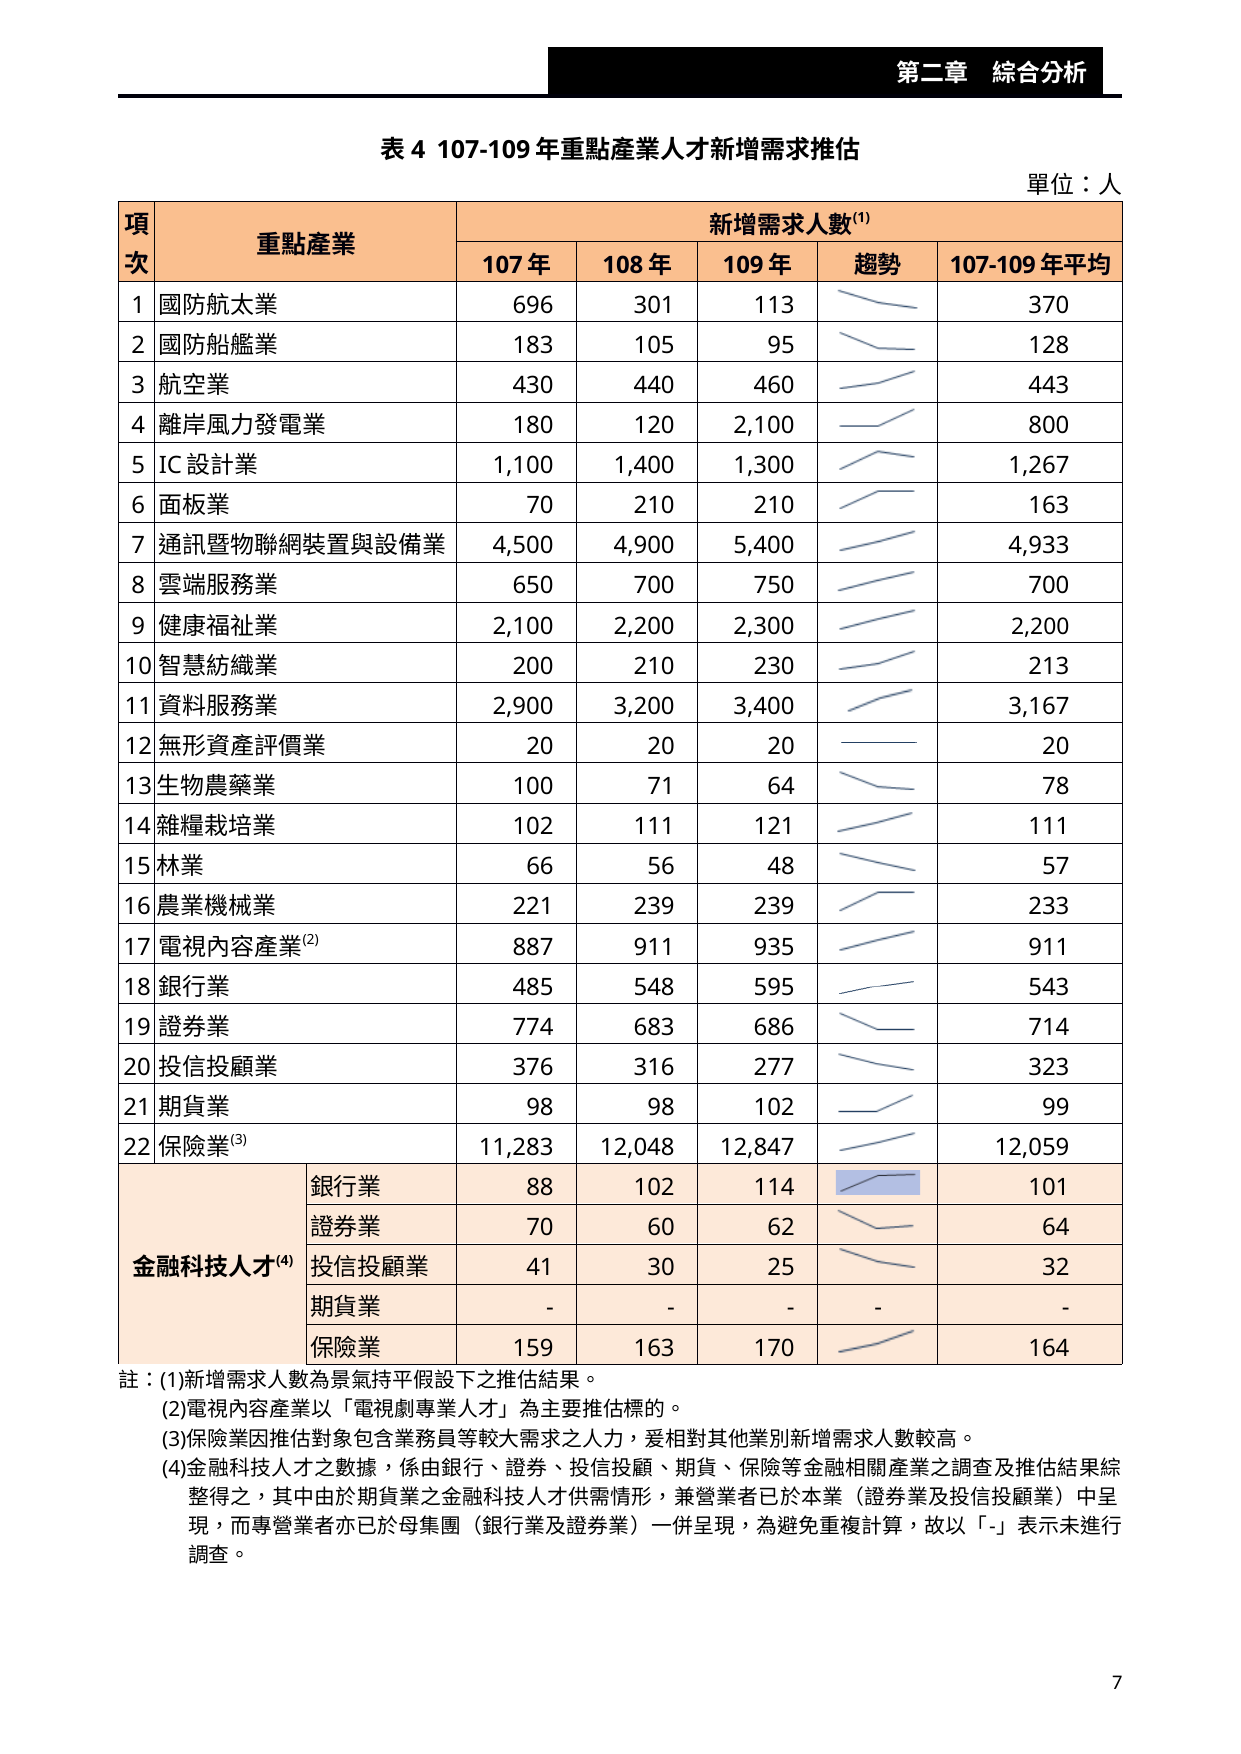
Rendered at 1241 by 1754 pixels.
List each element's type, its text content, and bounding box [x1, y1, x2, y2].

table_cell [818, 563, 937, 602]
table_cell 95 [698, 322, 817, 361]
table_cell 1,267 [938, 443, 1122, 482]
table_cell 2,900 [457, 683, 576, 722]
picture [837, 812, 919, 835]
table_cell 70 [457, 483, 576, 522]
table_cell 64 [698, 763, 817, 802]
table_cell 4 [119, 403, 154, 441]
picture [838, 1010, 918, 1034]
table_cell 生物農藥業 [155, 763, 456, 802]
table_cell 60 [577, 1205, 697, 1243]
table_cell 102 [577, 1164, 697, 1203]
table_cell [818, 683, 937, 722]
table_cell 8 [119, 563, 154, 602]
picture [835, 1170, 921, 1195]
table_cell 430 [457, 362, 576, 401]
table_cell - [818, 1285, 937, 1324]
table_cell 12 [119, 723, 154, 762]
table_cell 22 [119, 1124, 154, 1163]
table_cell 64 [938, 1205, 1122, 1243]
table_cell 70 [457, 1205, 576, 1243]
table_cell 保險業(3) [155, 1124, 456, 1163]
table_cell 2,100 [698, 403, 817, 441]
table_cell [818, 1325, 937, 1364]
table_cell 2,200 [938, 603, 1122, 642]
table_cell 1,300 [698, 443, 817, 482]
table_cell 電視內容產業(2) [155, 924, 456, 963]
table_cell [818, 362, 937, 401]
table_cell 111 [577, 804, 697, 842]
picture [838, 740, 917, 755]
table_cell 19 [119, 1004, 154, 1043]
picture [838, 889, 918, 914]
table_cell 485 [457, 964, 576, 1003]
table_cell 通訊暨物聯網裝置與設備業 [155, 523, 456, 562]
table_cell [818, 844, 937, 883]
table_cell 200 [457, 643, 576, 682]
table_cell 128 [938, 322, 1122, 361]
table_cell [818, 603, 937, 642]
table_cell 301 [577, 282, 697, 321]
table_cell 180 [457, 403, 576, 441]
table_cell 20 [577, 723, 697, 762]
table_cell 國防航太業 [155, 282, 456, 321]
table_cell 105 [577, 322, 697, 361]
picture [837, 1050, 919, 1074]
table_cell 3,167 [938, 683, 1122, 722]
table_cell 智慧紡織業 [155, 643, 456, 682]
table_cell 800 [938, 403, 1122, 441]
table_cell 9 [119, 603, 154, 642]
picture [835, 328, 920, 354]
table_cell IC設計業 [155, 443, 456, 482]
table_cell 107年 [457, 242, 576, 281]
table_cell 30 [577, 1245, 697, 1284]
table_cell [818, 322, 937, 361]
picture [835, 1206, 920, 1236]
table_cell 911 [577, 924, 697, 963]
table_cell 農業機械業 [155, 884, 456, 923]
picture [838, 1092, 918, 1116]
table_cell [818, 1004, 937, 1043]
table_cell 國防船艦業 [155, 322, 456, 361]
table_cell 323 [938, 1044, 1122, 1083]
table_cell 48 [698, 844, 817, 883]
table_cell 18 [119, 964, 154, 1003]
table_cell 440 [577, 362, 697, 401]
table_cell 183 [457, 322, 576, 361]
table_cell 159 [457, 1325, 576, 1364]
table_cell 5 [119, 443, 154, 482]
table_cell 210 [577, 483, 697, 522]
picture [837, 1327, 919, 1356]
table_cell 趨勢 [818, 242, 937, 281]
picture [835, 405, 921, 432]
table_cell 12,059 [938, 1124, 1122, 1163]
picture [835, 287, 921, 314]
table_cell 102 [457, 804, 576, 842]
table_cell 航空業 [155, 362, 456, 401]
table_cell 2,300 [698, 603, 817, 642]
table_cell 114 [698, 1164, 817, 1203]
text (4)金融科技人才之數據，係由銀行、證券、投信投顧、期貨、保險等金融相關產業之調查及推估結果綜整得之，其中由於期貨業之金融科技人才供需情形，兼營業者已於本業（證券業及投信投顧業）中呈現，而專營業者亦已於母集團（銀行業及證券業）一併呈現，為避免重複計算，故以「-」表示未進行調查。 [162, 1452, 1122, 1568]
table_cell [818, 403, 937, 441]
text 註：(1)新增需求人數為景氣持平假設下之推估結果。 [118, 1364, 1122, 1393]
table_cell 108年 [577, 242, 697, 281]
table_cell 88 [457, 1164, 576, 1203]
table_cell [818, 763, 937, 802]
table_cell 750 [698, 563, 817, 602]
table_cell 102 [698, 1084, 817, 1123]
table_cell - [938, 1285, 1122, 1324]
table_cell 714 [938, 1004, 1122, 1043]
table_cell 20 [698, 723, 817, 762]
table_cell [818, 1164, 937, 1203]
table_cell 12,048 [577, 1124, 697, 1163]
table_cell 41 [457, 1245, 576, 1284]
table_cell [818, 1044, 937, 1083]
table_cell 376 [457, 1044, 576, 1083]
table_header 新增需求人數(1) [457, 202, 1122, 241]
table_cell 107-109年平均 [938, 242, 1122, 281]
table_cell 170 [698, 1325, 817, 1364]
table_cell 370 [938, 282, 1122, 321]
table_cell 683 [577, 1004, 697, 1043]
table_cell 2,200 [577, 603, 697, 642]
table_cell 120 [577, 403, 697, 441]
table_cell 239 [577, 884, 697, 923]
table_cell 健康福祉業 [155, 603, 456, 642]
table_cell [818, 1084, 937, 1123]
text 表 4 107-109年重點產業人才新增需求推估 [118, 130, 1122, 166]
table_cell 911 [938, 924, 1122, 963]
table_cell 20 [119, 1044, 154, 1083]
table_cell 17 [119, 924, 154, 963]
table_cell [818, 643, 937, 682]
table_cell 證券業 [307, 1205, 456, 1243]
text (2)電視內容產業以「電視劇專業人才」為主要推估標的。 [162, 1393, 1122, 1423]
table_cell [818, 523, 937, 562]
table_cell 4,900 [577, 523, 697, 562]
table_cell 金融科技人才(4) [119, 1164, 306, 1364]
table_cell [818, 723, 937, 762]
table_cell [818, 282, 937, 321]
table_cell 239 [698, 884, 817, 923]
table_cell - [457, 1285, 576, 1324]
table_cell 2,100 [457, 603, 576, 642]
table_cell 100 [457, 763, 576, 802]
picture [835, 849, 919, 875]
table_cell 4,933 [938, 523, 1122, 562]
picture [838, 448, 918, 474]
table_cell 期貨業 [155, 1084, 456, 1123]
table_cell 164 [938, 1325, 1122, 1364]
picture [838, 928, 918, 955]
table_cell 66 [457, 844, 576, 883]
table_cell 56 [577, 844, 697, 883]
table_cell 投信投顧業 [307, 1245, 456, 1284]
table_header 項次 [119, 202, 154, 281]
table_cell 25 [698, 1245, 817, 1284]
table_cell 資料服務業 [155, 683, 456, 722]
table_cell 163 [938, 483, 1122, 522]
table_cell 銀行業 [155, 964, 456, 1003]
table_cell 230 [698, 643, 817, 682]
table_cell 686 [698, 1004, 817, 1043]
table_cell 無形資產評價業 [155, 723, 456, 762]
table_cell 548 [577, 964, 697, 1003]
picture [838, 979, 918, 995]
table_cell [818, 483, 937, 522]
table_cell 443 [938, 362, 1122, 401]
table_cell 1,400 [577, 443, 697, 482]
table_cell 14 [119, 804, 154, 842]
picture [838, 1247, 917, 1275]
table_cell [818, 1245, 937, 1284]
table_cell 774 [457, 1004, 576, 1043]
table_cell 3,200 [577, 683, 697, 722]
table_cell 887 [457, 924, 576, 963]
table_cell 投信投顧業 [155, 1044, 456, 1083]
table_cell 20 [938, 723, 1122, 762]
picture [835, 488, 921, 513]
table_cell 13 [119, 763, 154, 802]
picture [835, 769, 921, 794]
table_cell [818, 924, 937, 963]
table_cell 雜糧栽培業 [155, 804, 456, 842]
table_cell - [577, 1285, 697, 1324]
table_cell [818, 1124, 937, 1163]
table_cell 1 [119, 282, 154, 321]
table_cell 650 [457, 563, 576, 602]
table_cell 113 [698, 282, 817, 321]
table_cell 2 [119, 322, 154, 361]
table_cell 6 [119, 483, 154, 522]
table_cell 163 [577, 1325, 697, 1364]
picture [835, 368, 920, 393]
table_cell 121 [698, 804, 817, 842]
table_cell 11 [119, 683, 154, 722]
table_cell 57 [938, 844, 1122, 883]
table_cell 78 [938, 763, 1122, 802]
picture [836, 649, 920, 674]
table_cell 雲端服務業 [155, 563, 456, 602]
table_cell 316 [577, 1044, 697, 1083]
table_cell 1,100 [457, 443, 576, 482]
table_cell 12,847 [698, 1124, 817, 1163]
table_cell 696 [457, 282, 576, 321]
table_cell 證券業 [155, 1004, 456, 1043]
table_cell 221 [457, 884, 576, 923]
table_cell [818, 1205, 937, 1243]
table_cell 10 [119, 643, 154, 682]
table_cell 98 [577, 1084, 697, 1123]
picture [835, 570, 920, 594]
text 單位：人 [118, 166, 1122, 201]
table_cell 11,283 [457, 1124, 576, 1163]
table_cell [818, 964, 937, 1003]
table_cell 99 [938, 1084, 1122, 1123]
table_cell [818, 884, 937, 923]
table_cell 3 [119, 362, 154, 401]
table_cell 16 [119, 884, 154, 923]
table_cell 5,400 [698, 523, 817, 562]
table_cell 林業 [155, 844, 456, 883]
table_cell 935 [698, 924, 817, 963]
table_cell 101 [938, 1164, 1122, 1203]
table_cell 離岸風力發電業 [155, 403, 456, 441]
table_cell 保險業 [307, 1325, 456, 1364]
table_cell 62 [698, 1205, 817, 1243]
table_cell 21 [119, 1084, 154, 1123]
table_cell 543 [938, 964, 1122, 1003]
table_cell 3,400 [698, 683, 817, 722]
table_cell 111 [938, 804, 1122, 842]
table_cell 面板業 [155, 483, 456, 522]
table_cell 700 [577, 563, 697, 602]
table_cell 595 [698, 964, 817, 1003]
table_cell - [698, 1285, 817, 1324]
picture [835, 1130, 920, 1155]
table_cell 210 [577, 643, 697, 682]
table_cell 210 [698, 483, 817, 522]
picture [835, 528, 920, 554]
table_cell 277 [698, 1044, 817, 1083]
table_cell [818, 443, 937, 482]
table_cell 20 [457, 723, 576, 762]
text (3)保險業因推估對象包含業務員等較大需求之人力，爰相對其他業別新增需求人數較高。 [162, 1423, 1122, 1452]
table_cell 700 [938, 563, 1122, 602]
table_cell [818, 804, 937, 842]
table_cell 109年 [698, 242, 817, 281]
picture [835, 608, 920, 634]
table_cell 15 [119, 844, 154, 883]
table_cell 460 [698, 362, 817, 401]
table_cell 213 [938, 643, 1122, 682]
table_cell 4,500 [457, 523, 576, 562]
table_cell 期貨業 [307, 1285, 456, 1324]
table_cell 98 [457, 1084, 576, 1123]
table_cell 7 [119, 523, 154, 562]
table_cell 32 [938, 1245, 1122, 1284]
table_header 重點產業 [155, 202, 456, 281]
table_cell 71 [577, 763, 697, 802]
table_cell 233 [938, 884, 1122, 923]
table_cell 銀行業 [307, 1164, 456, 1203]
